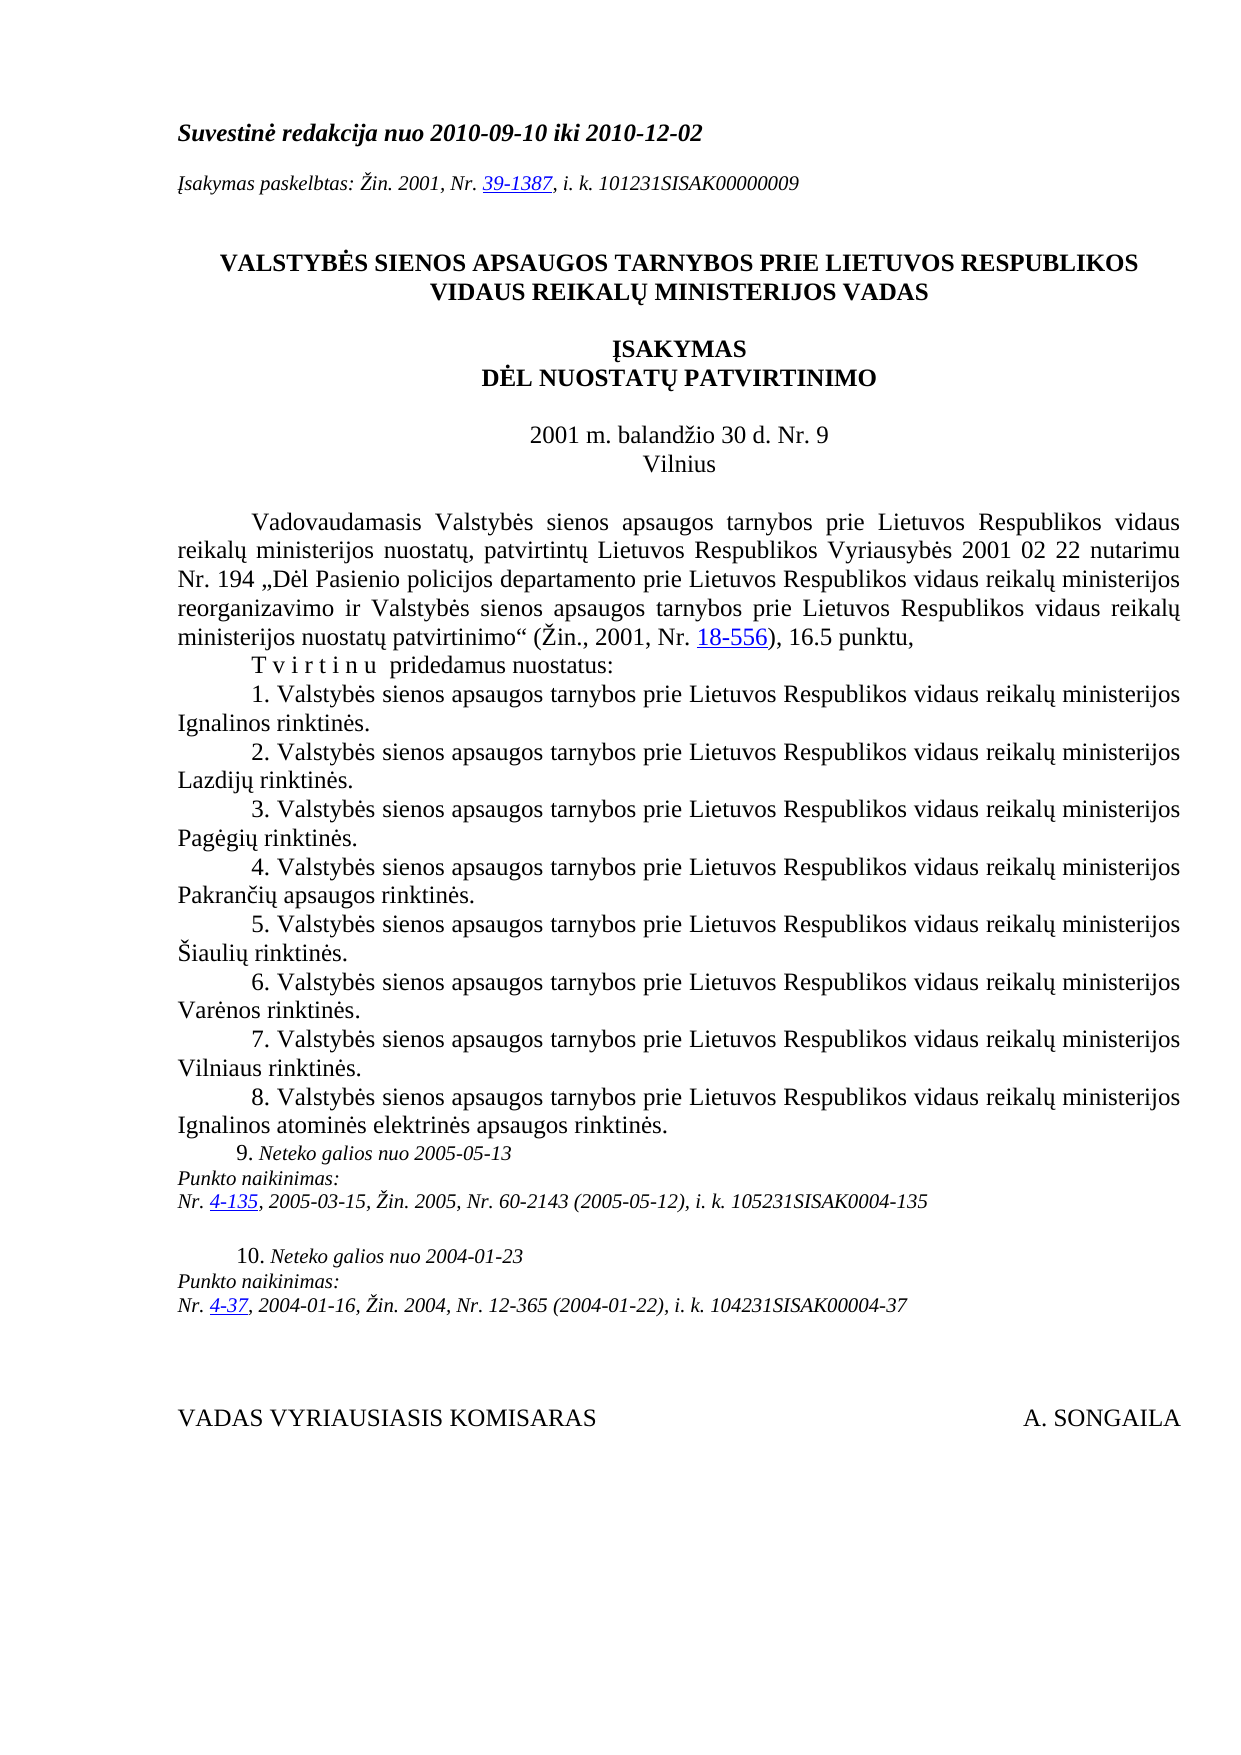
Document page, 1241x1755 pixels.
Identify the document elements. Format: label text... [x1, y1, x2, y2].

text ĮSAKYMAS [177, 334, 1181, 363]
text VADAS VYRIAUSIASIS KOMISARAS A. SONGAILA [177, 1403, 1181, 1432]
text 2. Valstybės sienos apsaugos tarnybos prie Lietuvos Respublikos vidaus reikalų ministerijos Lazdijų rinktinės. [177, 737, 1181, 794]
text Punkto naikinimas: [177, 1269, 1181, 1293]
text Vilnius [177, 449, 1181, 478]
text 4. Valstybės sienos apsaugos tarnybos prie Lietuvos Respublikos vidaus reikalų ministerijos Pakrančių apsaugos rinktinės. [177, 852, 1181, 909]
text VALSTYBĖS SIENOS APSAUGOS TARNYBOS PRIE LIETUVOS RESPUBLIKOS VIDAUS REIKALŲ MINISTERIJOS VADAS [177, 248, 1181, 305]
text 1. Valstybės sienos apsaugos tarnybos prie Lietuvos Respublikos vidaus reikalų ministerijos Ignalinos rinktinės. [177, 679, 1181, 737]
text Punkto naikinimas: [177, 1165, 1181, 1189]
text Įsakymas paskelbtas: Žin. 2001, Nr. 39-1387, i. k. 101231SISAK00000009 [177, 171, 1181, 195]
text 9. Neteko galios nuo 2005-05-13 [177, 1139, 1181, 1165]
text 2001 m. balandžio 30 d. Nr. 9 [177, 420, 1181, 449]
text Vadovaudamasis Valstybės sienos apsaugos tarnybos prie Lietuvos Respublikos vidaus reikalų ministerijos nuostatų, patvirtintų Lietuvos Respublikos Vyriausybės 2001 02 22 nutarimu Nr. 194 „Dėl Pasienio policijos departamento prie Lietuvos Respublikos vidaus reikalų ministerijos reorganizavimo ir Valstybės sienos apsaugos tarnybos prie Lietuvos Respublikos vidaus reikalų ministerijos nuostatų patvirtinimo“ (Žin., 2001, Nr. 18-556), 16.5 punktu, [177, 507, 1181, 650]
text DĖL NUOSTATŲ PATVIRTINIMO [177, 363, 1181, 392]
text 7. Valstybės sienos apsaugos tarnybos prie Lietuvos Respublikos vidaus reikalų ministerijos Vilniaus rinktinės. [177, 1024, 1181, 1082]
text Nr. 4-37, 2004-01-16, Žin. 2004, Nr. 12-365 (2004-01-22), i. k. 104231SISAK00004-37 [177, 1293, 1181, 1317]
text 8. Valstybės sienos apsaugos tarnybos prie Lietuvos Respublikos vidaus reikalų ministerijos Ignalinos atominės elektrinės apsaugos rinktinės. [177, 1082, 1181, 1139]
text 10. Neteko galios nuo 2004-01-23 [177, 1242, 1181, 1269]
text Nr. 4-135, 2005-03-15, Žin. 2005, Nr. 60-2143 (2005-05-12), i. k. 105231SISAK0004-135 [177, 1189, 1181, 1213]
text 5. Valstybės sienos apsaugos tarnybos prie Lietuvos Respublikos vidaus reikalų ministerijos Šiaulių rinktinės. [177, 909, 1181, 967]
text 3. Valstybės sienos apsaugos tarnybos prie Lietuvos Respublikos vidaus reikalų ministerijos Pagėgių rinktinės. [177, 794, 1181, 852]
text Suvestinė redakcija nuo 2010-09-10 iki 2010-12-02 [177, 118, 1181, 147]
text Tvirtinu pridedamus nuostatus: [177, 650, 1181, 679]
text 6. Valstybės sienos apsaugos tarnybos prie Lietuvos Respublikos vidaus reikalų ministerijos Varėnos rinktinės. [177, 967, 1181, 1024]
